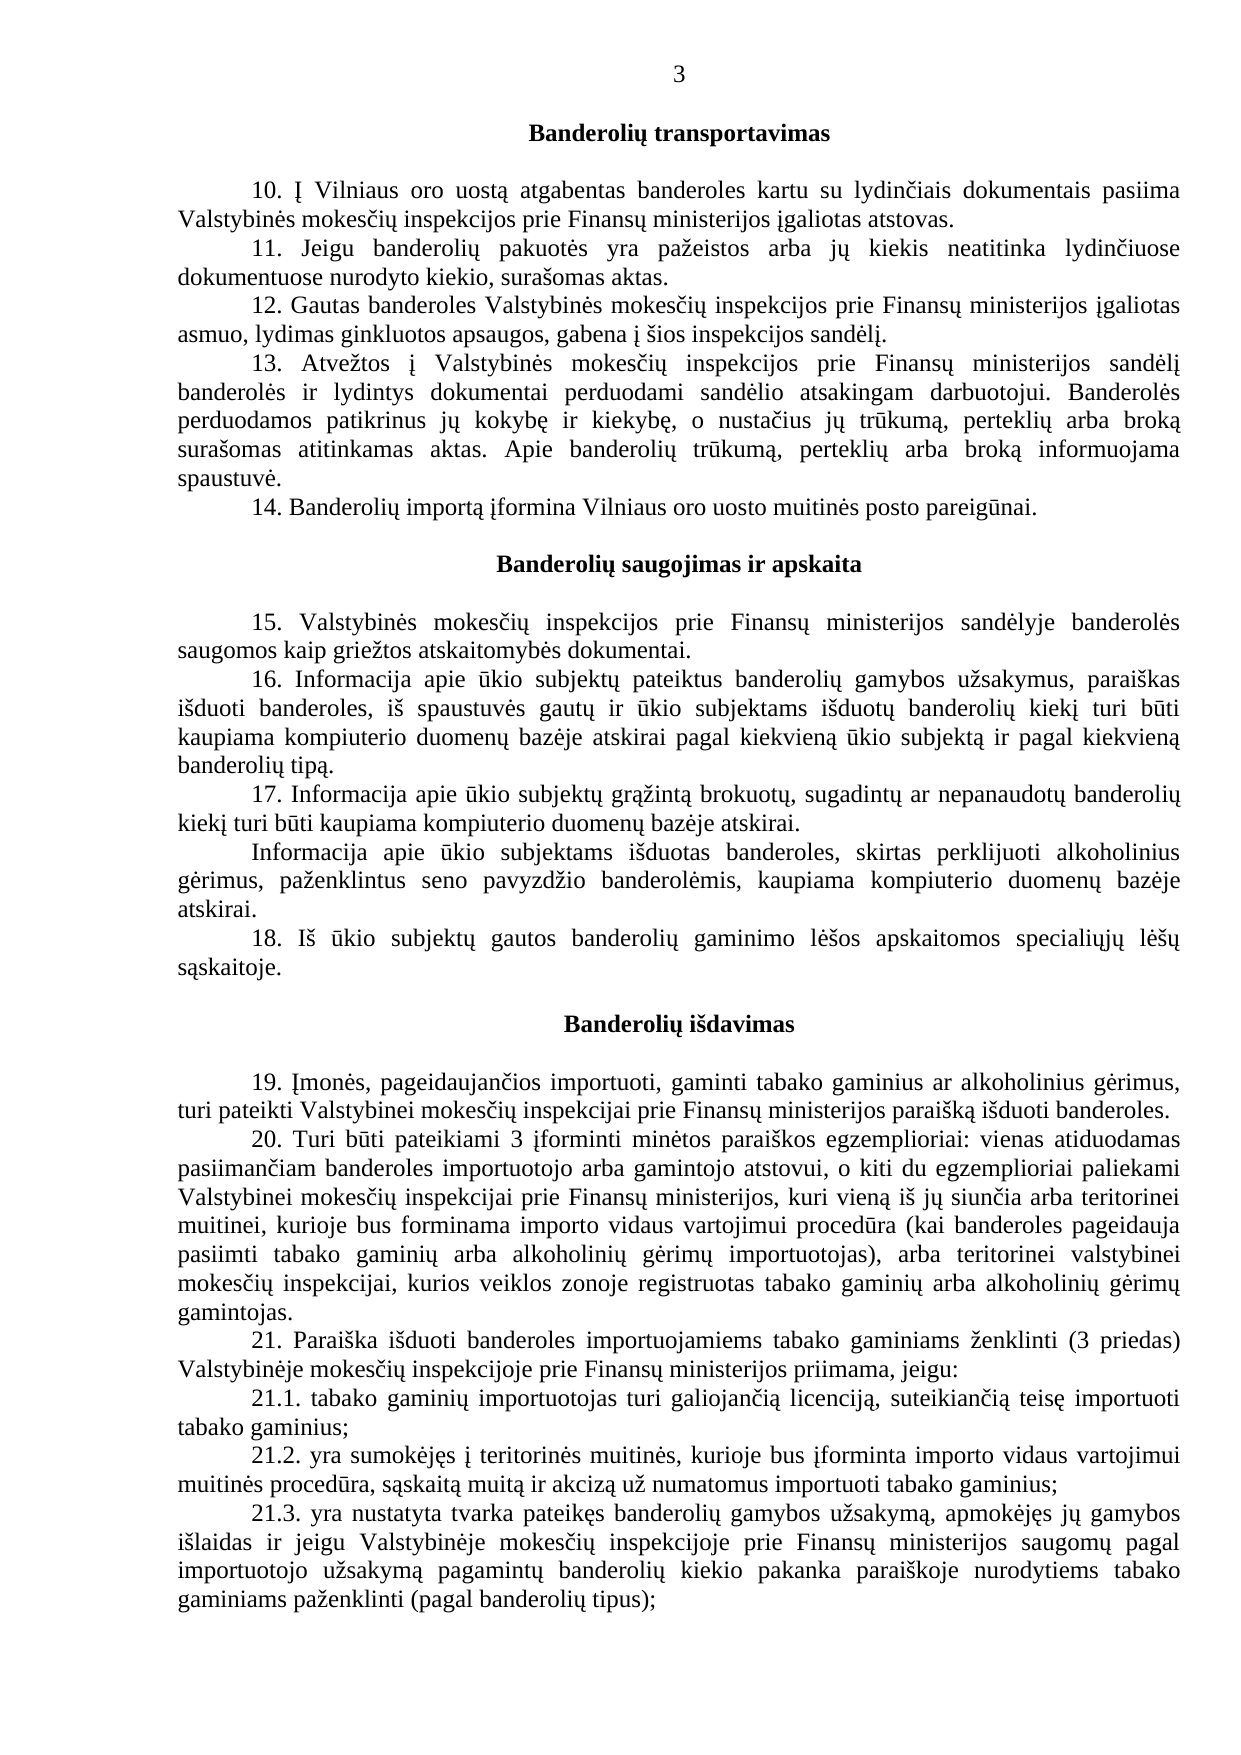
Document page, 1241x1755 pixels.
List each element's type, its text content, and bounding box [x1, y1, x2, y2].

text Banderolių transportavimas [177, 118, 1181, 147]
text 10. Į Vilniaus oro uostą atgabentas banderoles kartu su lydinčiais dokumentais pasiima Valstybinės mokesčių inspekcijos prie Finansų ministerijos įgaliotas atstovas. [177, 176, 1181, 233]
text 16. Informacija apie ūkio subjektų pateiktus banderolių gamybos užsakymus, paraiškas išduoti banderoles, iš spaustuvės gautų ir ūkio subjektams išduotų banderolių kiekį turi būti kaupiama kompiuterio duomenų bazėje atskirai pagal kiekvieną ūkio subjektą ir pagal kiekvieną banderolių tipą. [177, 664, 1181, 779]
text 21.1. tabako gaminių importuotojas turi galiojančią licenciją, suteikiančią teisę importuoti tabako gaminius; [177, 1383, 1181, 1441]
text 19. Įmonės, pageidaujančios importuoti, gaminti tabako gaminius ar alkoholinius gėrimus, turi pateikti Valstybinei mokesčių inspekcijai prie Finansų ministerijos paraišką išduoti banderoles. [177, 1067, 1181, 1124]
text Banderolių saugojimas ir apskaita [177, 549, 1181, 578]
text 12. Gautas banderoles Valstybinės mokesčių inspekcijos prie Finansų ministerijos įgaliotas asmuo, lydimas ginkluotos apsaugos, gabena į šios inspekcijos sandėlį. [177, 291, 1181, 348]
text 13. Atvežtos į Valstybinės mokesčių inspekcijos prie Finansų ministerijos sandėlį banderolės ir lydintys dokumentai perduodami sandėlio atsakingam darbuotojui. Banderolės perduodamos patikrinus jų kokybę ir kiekybę, o nustačius jų trūkumą, perteklių arba broką surašomas atitinkamas aktas. Apie banderolių trūkumą, perteklių arba broką informuojama spaustuvė. [177, 348, 1181, 492]
text Informacija apie ūkio subjektams išduotas banderoles, skirtas perklijuoti alkoholinius gėrimus, paženklintus seno pavyzdžio banderolėmis, kaupiama kompiuterio duomenų bazėje atskirai. [177, 837, 1181, 923]
text 21.3. yra nustatyta tvarka pateikęs banderolių gamybos užsakymą, apmokėjęs jų gamybos išlaidas ir jeigu Valstybinėje mokesčių inspekcijoje prie Finansų ministerijos saugomų pagal importuotojo užsakymą pagamintų banderolių kiekio pakanka paraiškoje nurodytiems tabako gaminiams paženklinti (pagal banderolių tipus); [177, 1498, 1181, 1613]
text 20. Turi būti pateikiami 3 įforminti minėtos paraiškos egzemplioriai: vienas atiduodamas pasiimančiam banderoles importuotojo arba gamintojo atstovui, o kiti du egzemplioriai paliekami Valstybinei mokesčių inspekcijai prie Finansų ministerijos, kuri vieną iš jų siunčia arba teritorinei muitinei, kurioje bus forminama importo vidaus vartojimui procedūra (kai banderoles pageidauja pasiimti tabako gaminių arba alkoholinių gėrimų importuotojas), arba teritorinei valstybinei mokesčių inspekcijai, kurios veiklos zonoje registruotas tabako gaminių arba alkoholinių gėrimų gamintojas. [177, 1124, 1181, 1326]
text Banderolių išdavimas [177, 1009, 1181, 1038]
text 21. Paraiška išduoti banderoles importuojamiems tabako gaminiams ženklinti (3 priedas) Valstybinėje mokesčių inspekcijoje prie Finansų ministerijos priimama, jeigu: [177, 1326, 1181, 1383]
text 17. Informacija apie ūkio subjektų grąžintą brokuotų, sugadintų ar nepanaudotų banderolių kiekį turi būti kaupiama kompiuterio duomenų bazėje atskirai. [177, 779, 1181, 837]
text 11. Jeigu banderolių pakuotės yra pažeistos arba jų kiekis neatitinka lydinčiuose dokumentuose nurodyto kiekio, surašomas aktas. [177, 233, 1181, 291]
text 18. Iš ūkio subjektų gautos banderolių gaminimo lėšos apskaitomos specialiųjų lėšų sąskaitoje. [177, 923, 1181, 981]
text 21.2. yra sumokėjęs į teritorinės muitinės, kurioje bus įforminta importo vidaus vartojimui muitinės procedūra, sąskaitą muitą ir akcizą už numatomus importuoti tabako gaminius; [177, 1441, 1181, 1498]
text 15. Valstybinės mokesčių inspekcijos prie Finansų ministerijos sandėlyje banderolės saugomos kaip griežtos atskaitomybės dokumentai. [177, 607, 1181, 664]
text 14. Banderolių importą įformina Vilniaus oro uosto muitinės posto pareigūnai. [177, 492, 1181, 521]
